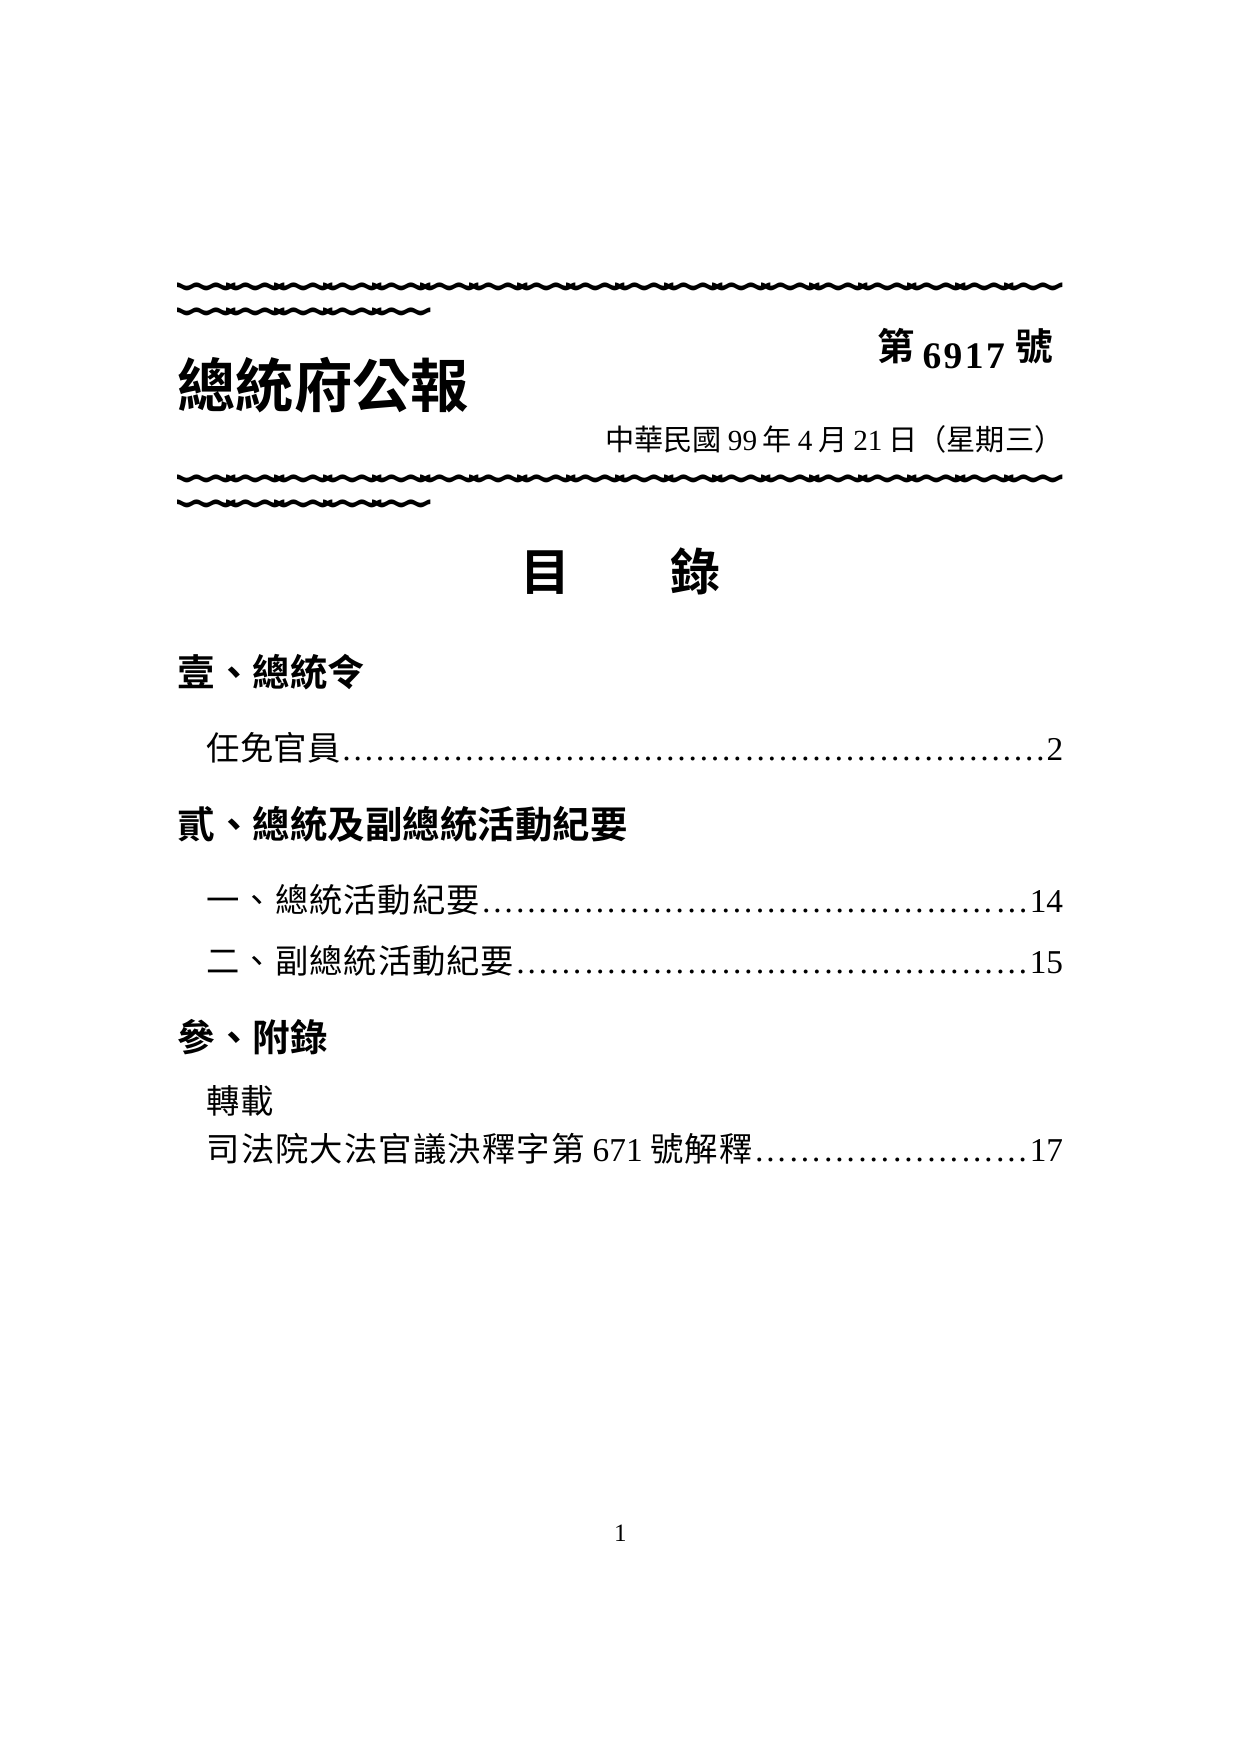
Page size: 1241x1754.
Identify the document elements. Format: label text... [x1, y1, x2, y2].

text 一、總統活動紀要…………………………………………14 [206, 874, 1063, 922]
text ﹏﹏﹏﹏﹏﹏﹏﹏﹏﹏﹏﹏﹏﹏﹏﹏﹏﹏﹏﹏﹏﹏﹏ [177, 457, 1063, 507]
text 二、副總統活動紀要………………………………………15 [206, 935, 1063, 983]
text 中華民國99年4月21日（星期三） [177, 420, 1063, 457]
text 壹、總統令 [177, 642, 1063, 697]
text 總統府公報 第6917號 [177, 316, 1063, 420]
text 目 錄 [177, 532, 1063, 605]
text 貳、總統及副總統活動紀要 [177, 795, 1063, 849]
text 參、附錄 [177, 1008, 1063, 1062]
text 任免官員………………………………………………………2 [206, 722, 1063, 770]
text 司法院大法官議決釋字第671號解釋……………………17 [206, 1123, 1063, 1171]
text ﹏﹏﹏﹏﹏﹏﹏﹏﹏﹏﹏﹏﹏﹏﹏﹏﹏﹏﹏﹏﹏﹏﹏ [177, 266, 1063, 316]
text 轉載 [206, 1075, 1063, 1123]
